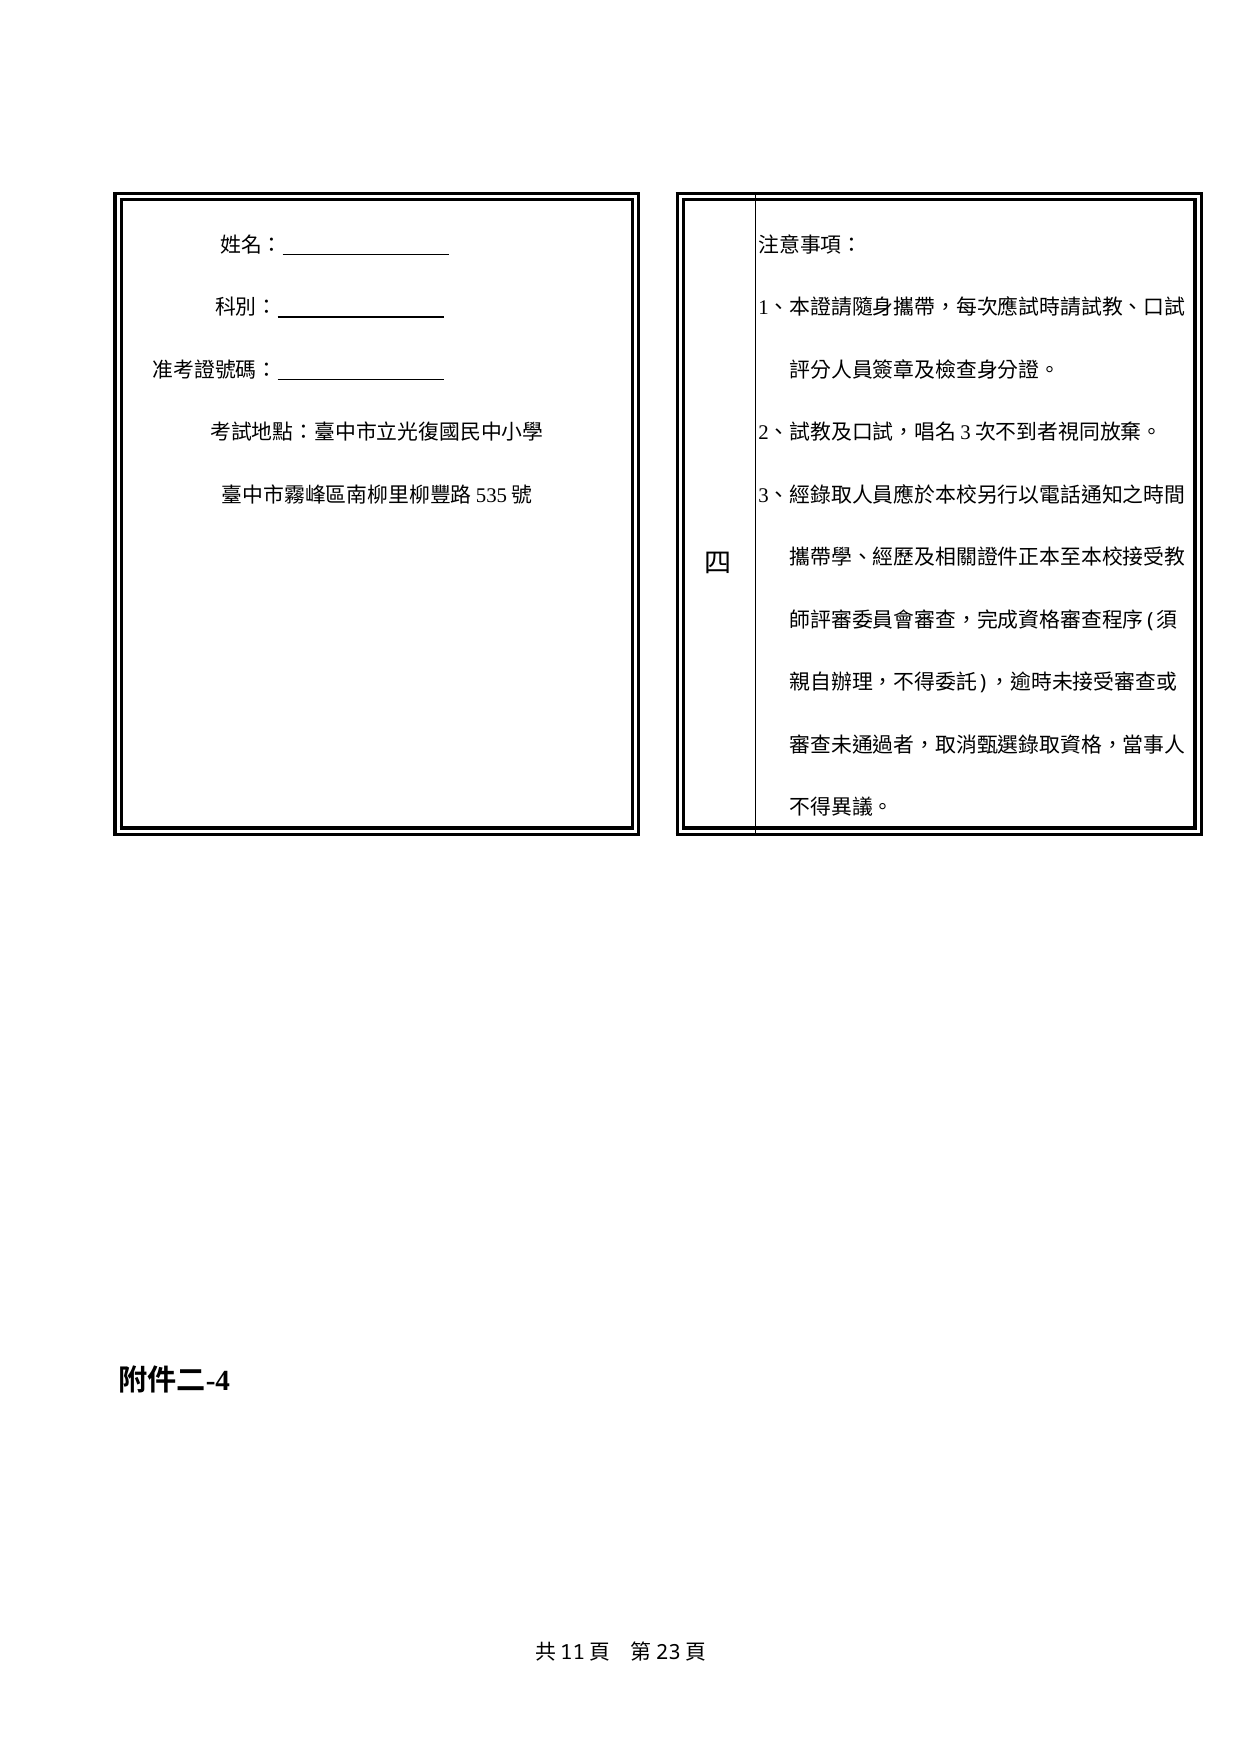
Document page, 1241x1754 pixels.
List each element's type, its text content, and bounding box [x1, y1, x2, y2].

table_cell 注意事項： 1、本證請隨身攜帶，每次應試時請試教、口試評分人員簽章及檢查身分證。 2、試教及口試，唱名3次不到者視同放棄。 3、經錄取人員應於本校另行以電話通知之時間攜帶學、經歷及相關證件正本至本校接受教師評審委員會審查，完成資格審查程序(須親自辦理，不得委託)，逾時未接受審查或審查未通過者，取消甄選錄取資格，當事人不得異議。 [756, 195, 1198, 826]
text 附件二-4 [118, 1336, 1122, 1398]
table_header 四 [680, 195, 755, 826]
table_header 姓名： 科別： 准考證號碼： 考試地點：臺中市立光復國民中小學 臺中市霧峰區南柳里柳豐路535號 [118, 195, 635, 826]
table_header [640, 192, 676, 826]
